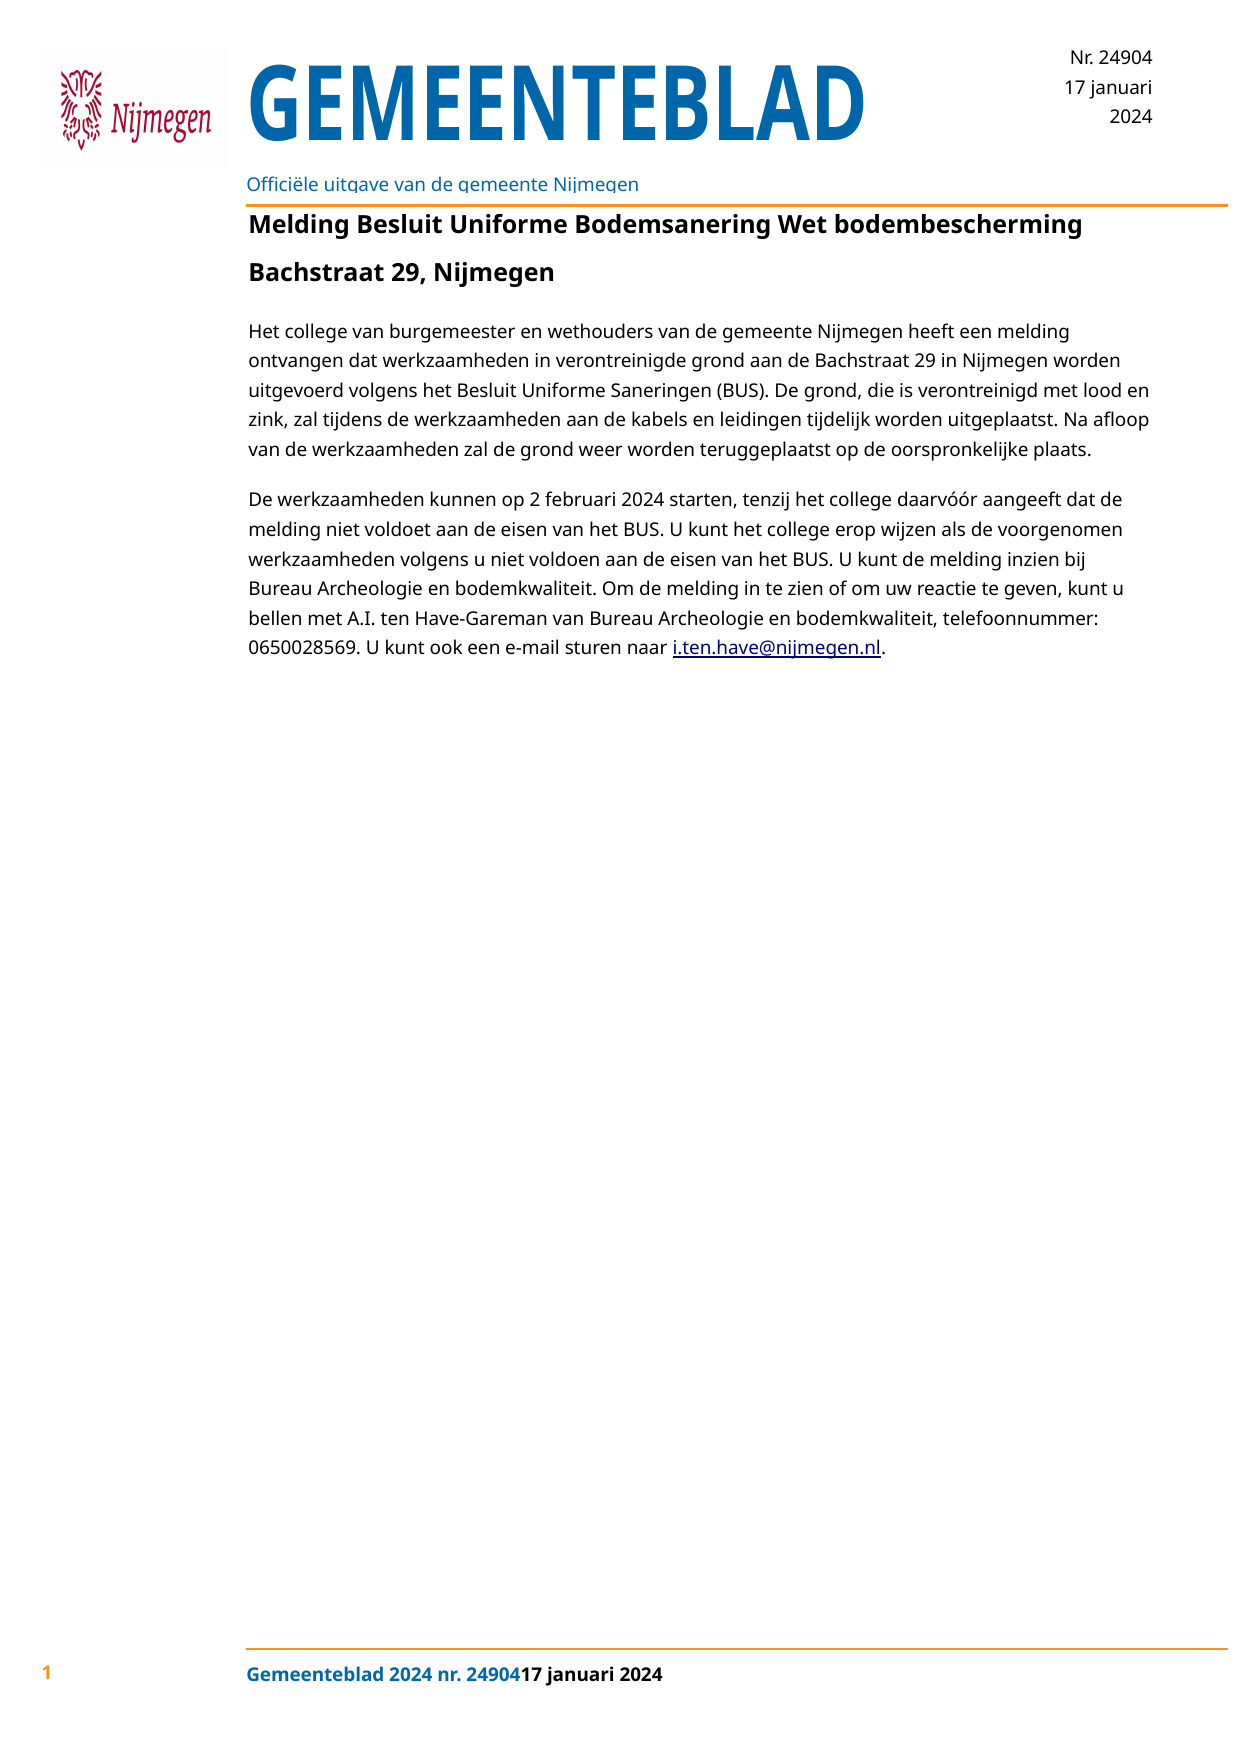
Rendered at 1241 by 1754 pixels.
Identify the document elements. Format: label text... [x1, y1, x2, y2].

text Melding Besluit Uniforme Bodemsanering Wet bodembescherming Bachstraat 29, Nijmegen [248, 207, 1152, 288]
picture [41, 47, 231, 172]
text Het college van burgemeester en wethouders van de gemeente Nijmegen heeft een melding ontvangen dat werkzaamheden in verontreinigde grond aan de Bachstraat 29 in Nijmegen worden uitgevoerd volgens het Besluit Uniforme Saneringen (BUS). De grond, die is verontreinigd met lood en zink, zal tijdens de werkzaamheden aan de kabels en leidingen tijdelijk worden uitgeplaatst. Na afloop van de werkzaamheden zal de grond weer worden teruggeplaatst op de oorspronkelijke plaats. [248, 318, 1152, 462]
text De werkzaamheden kunnen op 2 februari 2024 starten, tenzij het college daarvóór aangeeft dat de melding niet voldoet aan de eisen van het BUS. U kunt het college erop wijzen als de voorgenomen werkzaamheden volgens u niet voldoen aan de eisen van het BUS. U kunt de melding inzien bij Bureau Archeologie en bodemkwaliteit. Om de melding in te zien of om uw reactie te geven, kunt u bellen met A.I. ten Have-Gareman van Bureau Archeologie en bodemkwaliteit, telefoonnummer: 0650028569. U kunt ook een e-mail sturen naar i.ten.have@nijmegen.nl. [248, 487, 1152, 660]
